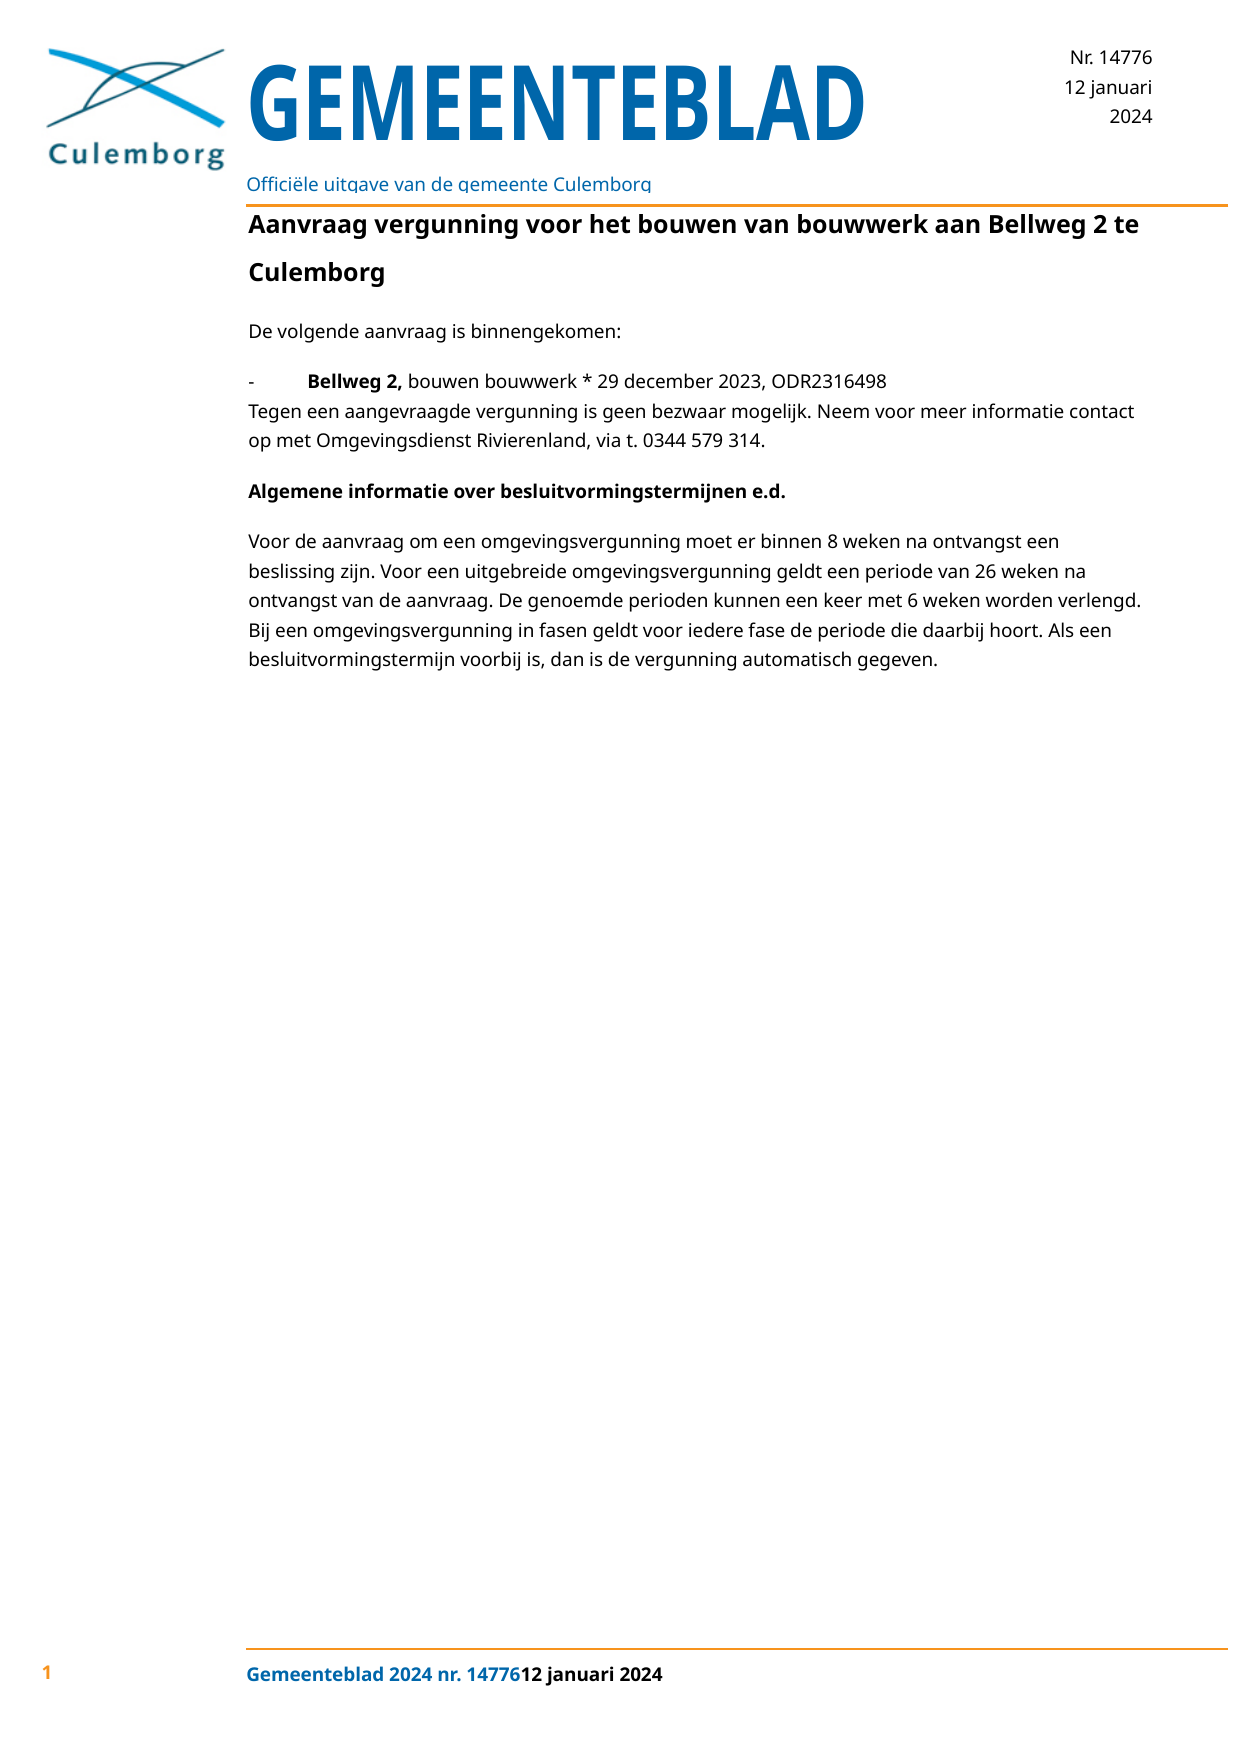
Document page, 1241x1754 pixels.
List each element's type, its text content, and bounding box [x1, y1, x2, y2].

list Bellweg 2, bouwen bouwwerk * 29 december 2023, ODR2316498 [248, 368, 1152, 394]
text Algemene informatie over besluitvormingstermijnen e.d. [248, 478, 1152, 504]
text Voor de aanvraag om een omgevingsvergunning moet er binnen 8 weken na ontvangst een beslissing zijn. Voor een uitgebreide omgevingsvergunning geldt een periode van 26 weken na ontvangst van de aanvraag. De genoemde perioden kunnen een keer met 6 weken worden verlengd. Bij een omgevingsvergunning in fasen geldt voor iedere fase de periode die daarbij hoort. Als een besluitvormingstermijn voorbij is, dan is de vergunning automatisch gegeven. [248, 528, 1152, 672]
text De volgende aanvraag is binnengekomen: [248, 318, 1152, 344]
text Aanvraag vergunning voor het bouwen van bouwwerk aan Bellweg 2 te Culemborg [248, 207, 1152, 288]
text Tegen een aangevraagde vergunning is geen bezwaar mogelijk. Neem voor meer informatie contact op met Omgevingsdienst Rivierenland, via t. 0344 579 314. [248, 398, 1152, 453]
picture [41, 47, 231, 172]
